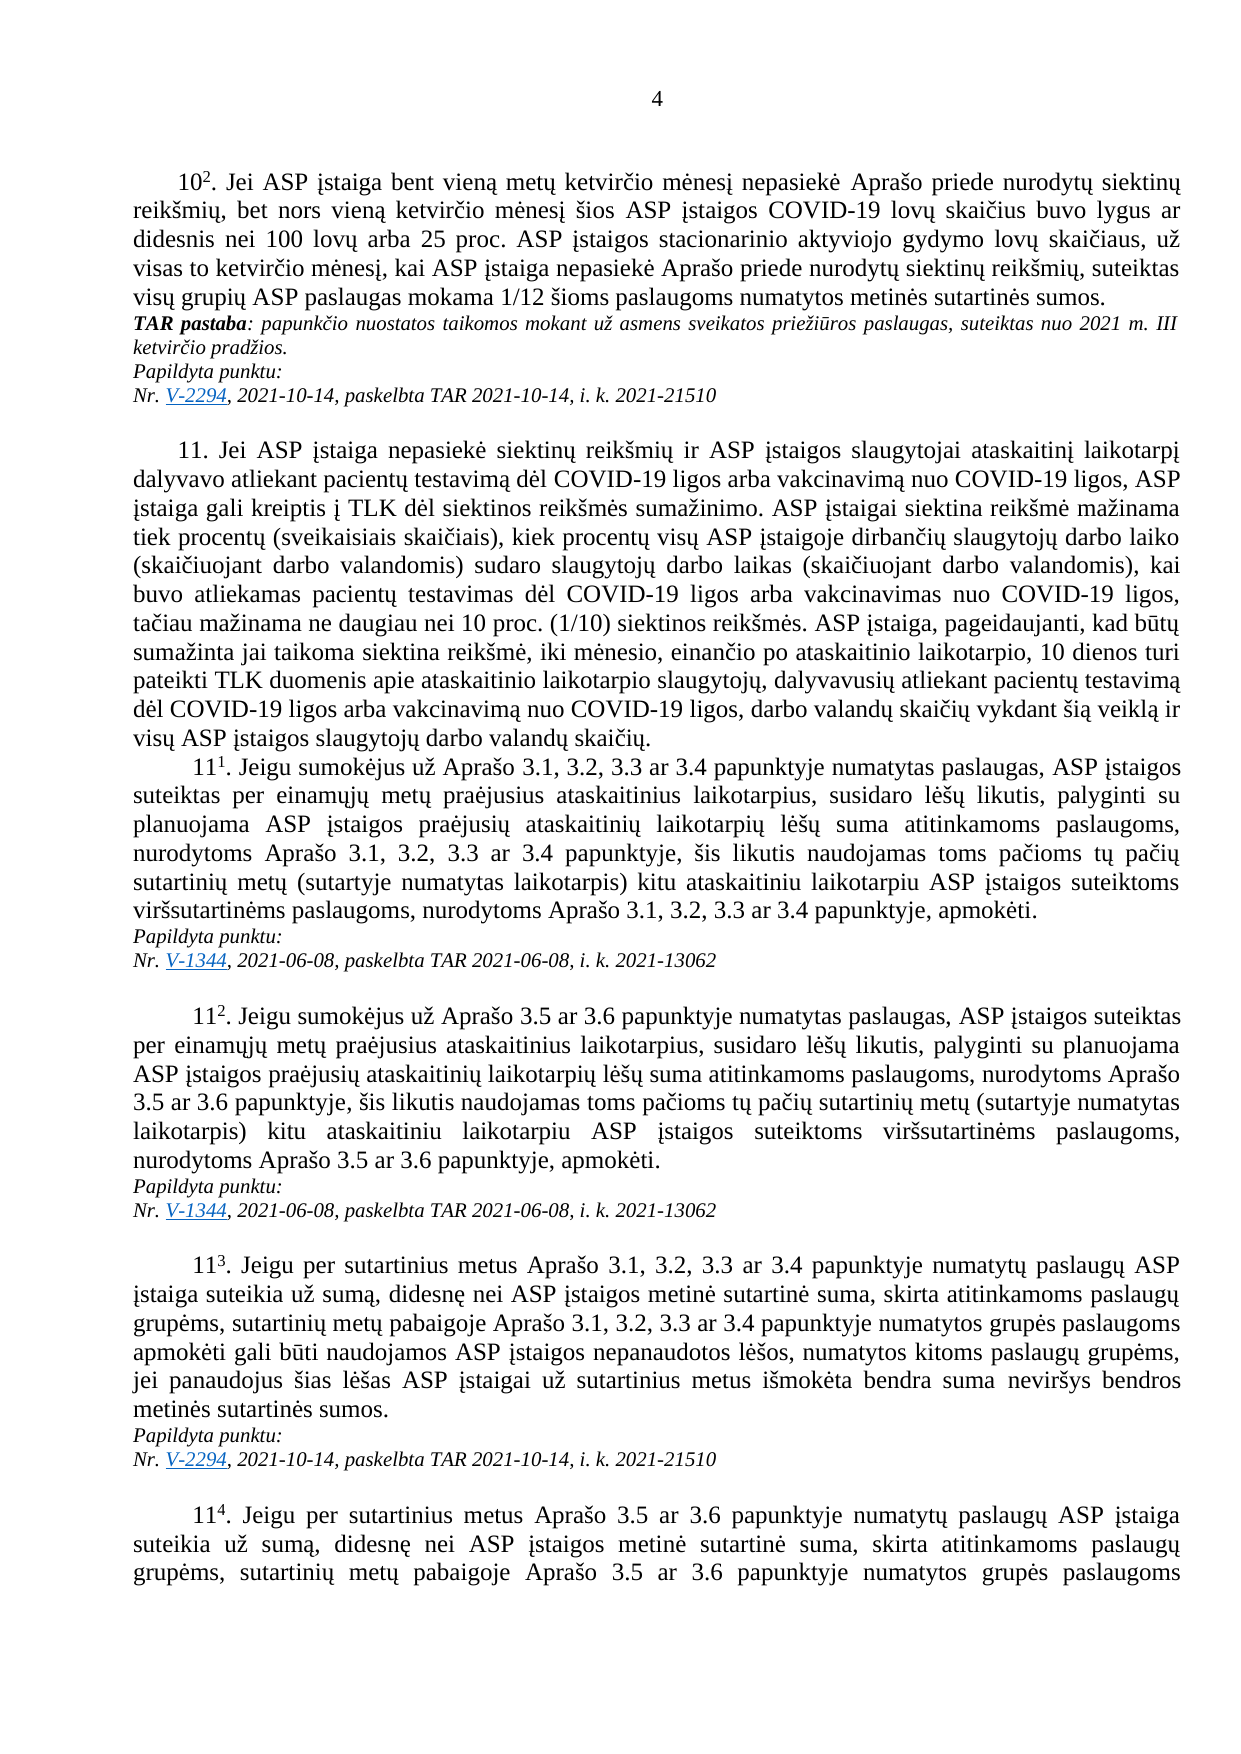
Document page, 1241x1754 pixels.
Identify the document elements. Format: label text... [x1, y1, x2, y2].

text Papildyta punktu: [133, 359, 1181, 383]
text Papildyta punktu: [133, 924, 1181, 948]
text Papildyta punktu: [133, 1174, 1181, 1198]
text Nr. V-2294, 2021-10-14, paskelbta TAR 2021-10-14, i. k. 2021-21510 [133, 383, 1181, 407]
text 113. Jeigu per sutartinius metus Aprašo 3.1, 3.2, 3.3 ar 3.4 papunktyje numatytų paslaugų ASP įstaiga suteikia už sumą, didesnę nei ASP įstaigos metinė sutartinė suma, skirta atitinkamoms paslaugų grupėms, sutartinių metų pabaigoje Aprašo 3.1, 3.2, 3.3 ar 3.4 papunktyje numatytos grupės paslaugoms apmokėti gali būti naudojamos ASP įstaigos nepanaudotos lėšos, numatytos kitoms paslaugų grupėms, jei panaudojus šias lėšas ASP įstaigai už sutartinius metus išmokėta bendra suma neviršys bendros metinės sutartinės sumos. [133, 1251, 1181, 1423]
text Nr. V-1344, 2021-06-08, paskelbta TAR 2021-06-08, i. k. 2021-13062 [133, 948, 1181, 972]
text Nr. V-1344, 2021-06-08, paskelbta TAR 2021-06-08, i. k. 2021-13062 [133, 1198, 1181, 1222]
text 11. Jei ASP įstaiga nepasiekė siektinų reikšmių ir ASP įstaigos slaugytojai ataskaitinį laikotarpį dalyvavo atliekant pacientų testavimą dėl COVID-19 ligos arba vakcinavimą nuo COVID-19 ligos, ASP įstaiga gali kreiptis į TLK dėl siektinos reikšmės sumažinimo. ASP įstaigai siektina reikšmė mažinama tiek procentų (sveikaisiais skaičiais), kiek procentų visų ASP įstaigoje dirbančių slaugytojų darbo laiko (skaičiuojant darbo valandomis) sudaro slaugytojų darbo laikas (skaičiuojant darbo valandomis), kai buvo atliekamas pacientų testavimas dėl COVID-19 ligos arba vakcinavimas nuo COVID-19 ligos, tačiau mažinama ne daugiau nei 10 proc. (1/10) siektinos reikšmės. ASP įstaiga, pageidaujanti, kad būtų sumažinta jai taikoma siektina reikšmė, iki mėnesio, einančio po ataskaitinio laikotarpio, 10 dienos turi pateikti TLK duomenis apie ataskaitinio laikotarpio slaugytojų, dalyvavusių atliekant pacientų testavimą dėl COVID-19 ligos arba vakcinavimą nuo COVID-19 ligos, darbo valandų skaičių vykdant šią veiklą ir visų ASP įstaigos slaugytojų darbo valandų skaičių. [133, 436, 1181, 752]
text 102. Jei ASP įstaiga bent vieną metų ketvirčio mėnesį nepasiekė Aprašo priede nurodytų siektinų reikšmių, bet nors vieną ketvirčio mėnesį šios ASP įstaigos COVID-19 lovų skaičius buvo lygus ar didesnis nei 100 lovų arba 25 proc. ASP įstaigos stacionarinio aktyviojo gydymo lovų skaičiaus, už visas to ketvirčio mėnesį, kai ASP įstaiga nepasiekė Aprašo priede nurodytų siektinų reikšmių, suteiktas visų grupių ASP paslaugas mokama 1/12 šioms paslaugoms numatytos metinės sutartinės sumos. [133, 167, 1181, 311]
text Papildyta punktu: [133, 1423, 1181, 1447]
text 111. Jeigu sumokėjus už Aprašo 3.1, 3.2, 3.3 ar 3.4 papunktyje numatytas paslaugas, ASP įstaigos suteiktas per einamųjų metų praėjusius ataskaitinius laikotarpius, susidaro lėšų likutis, palyginti su planuojama ASP įstaigos praėjusių ataskaitinių laikotarpių lėšų suma atitinkamoms paslaugoms, nurodytoms Aprašo 3.1, 3.2, 3.3 ar 3.4 papunktyje, šis likutis naudojamas toms pačioms tų pačių sutartinių metų (sutartyje numatytas laikotarpis) kitu ataskaitiniu laikotarpiu ASP įstaigos suteiktoms viršsutartinėms paslaugoms, nurodytoms Aprašo 3.1, 3.2, 3.3 ar 3.4 papunktyje, apmokėti. [133, 752, 1181, 924]
text 114. Jeigu per sutartinius metus Aprašo 3.5 ar 3.6 papunktyje numatytų paslaugų ASP įstaiga suteikia už sumą, didesnę nei ASP įstaigos metinė sutartinė suma, skirta atitinkamoms paslaugų grupėms, sutartinių metų pabaigoje Aprašo 3.5 ar 3.6 papunktyje numatytos grupės paslaugoms [133, 1500, 1181, 1586]
text Nr. V-2294, 2021-10-14, paskelbta TAR 2021-10-14, i. k. 2021-21510 [133, 1447, 1181, 1471]
text 112. Jeigu sumokėjus už Aprašo 3.5 ar 3.6 papunktyje numatytas paslaugas, ASP įstaigos suteiktas per einamųjų metų praėjusius ataskaitinius laikotarpius, susidaro lėšų likutis, palyginti su planuojama ASP įstaigos praėjusių ataskaitinių laikotarpių lėšų suma atitinkamoms paslaugoms, nurodytoms Aprašo 3.5 ar 3.6 papunktyje, šis likutis naudojamas toms pačioms tų pačių sutartinių metų (sutartyje numatytas laikotarpis) kitu ataskaitiniu laikotarpiu ASP įstaigos suteiktoms viršsutartinėms paslaugoms, nurodytoms Aprašo 3.5 ar 3.6 papunktyje, apmokėti. [133, 1001, 1181, 1174]
text TAR pastaba: papunkčio nuostatos taikomos mokant už asmens sveikatos priežiūros paslaugas, suteiktas nuo 2021 m. III ketvirčio pradžios. [133, 311, 1181, 359]
